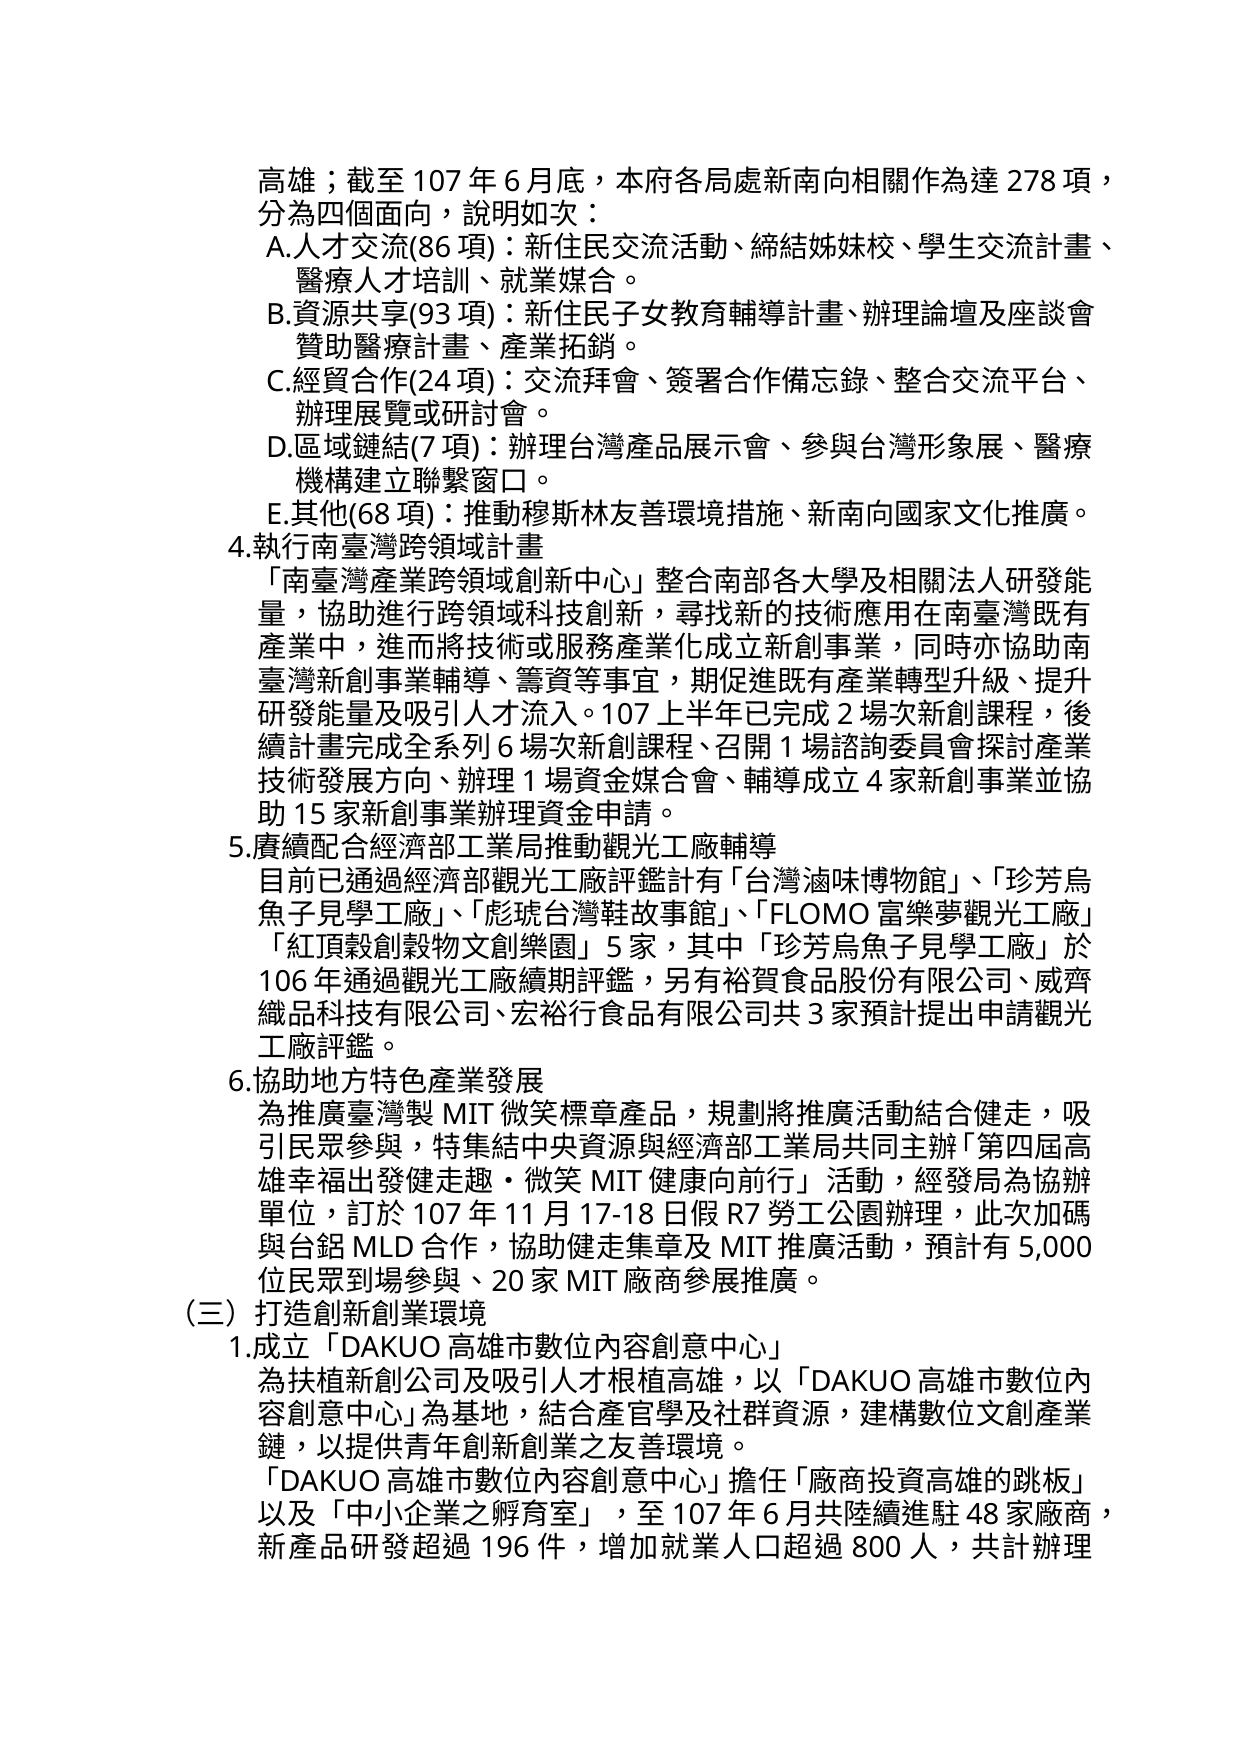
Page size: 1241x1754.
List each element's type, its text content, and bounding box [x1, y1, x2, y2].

text 5.賡續配合經濟部工業局推動觀光工廠輔導 [228, 831, 1092, 864]
text B.資源共享(93項)：新住民子女教育輔導計畫、辦理論壇及座談會、贊助醫療計畫、產業拓銷。 [266, 298, 1092, 364]
text 1.成立「DAKUO高雄市數位內容創意中心」 [228, 1331, 1092, 1364]
text E.其他(68項)：推動穆斯林友善環境措施、新南向國家文化推廣。 [266, 498, 1092, 531]
text 「南臺灣產業跨領域創新中心」整合南部各大學及相關法人研發能量，協助進行跨領域科技創新，尋找新的技術應用在南臺灣既有產業中，進而將技術或服務產業化成立新創事業，同時亦協助南臺灣新創事業輔導、籌資等事宜，期促進既有產業轉型升級、提升研發能量及吸引人才流入。107上半年已完成2場次新創課程，後續計畫完成全系列6場次新創課程、召開1場諮詢委員會探討產業技術發展方向、辦理1場資金媒合會、輔導成立4家新創事業並協助15家新創事業辦理資金申請。 [258, 564, 1092, 831]
text 6.協助地方特色產業發展 [228, 1064, 1092, 1098]
text 4.執行南臺灣跨領域計畫 [228, 531, 1092, 564]
text A.人才交流(86項)：新住民交流活動、締結姊妹校、學生交流計畫、醫療人才培訓、就業媒合。 [266, 231, 1092, 298]
text 目前已通過經濟部觀光工廠評鑑計有「台灣滷味博物館」、「珍芳烏魚子見學工廠」、「彪琥台灣鞋故事館」、「FLOMO富樂夢觀光工廠」、「紅頂穀創穀物文創樂園」5家，其中「珍芳烏魚子見學工廠」於106年通過觀光工廠續期評鑑，另有裕賀食品股份有限公司、威齊織品科技有限公司、宏裕行食品有限公司共3家預計提出申請觀光工廠評鑑。 [258, 864, 1092, 1064]
text 「DAKUO高雄市數位內容創意中心」擔任「廠商投資高雄的跳板」以及「中小企業之孵育室」，至107年6月共陸續進駐48家廠商，新產品研發超過196件，增加就業人口超過800人，共計辦理1,495場次招商與社群交流等活動，約5萬3,567人次參加。 [258, 1464, 1092, 1564]
text 為推廣臺灣製MIT微笑標章產品，規劃將推廣活動結合健走，吸引民眾參與，特集結中央資源與經濟部工業局共同主辦「第四屆高雄幸福出發健走趣‧微笑MIT健康向前行」活動，經發局為協辦單位，訂於107年11月17-18日假R7勞工公園辦理，此次加碼與台鋁MLD合作，協助健走集章及MIT推廣活動，預計有5,000位民眾到場參與、20家MIT廠商參展推廣。 [258, 1098, 1092, 1298]
text C.經貿合作(24項)：交流拜會、簽署合作備忘錄、整合交流平台、辦理展覽或研討會。 [266, 364, 1092, 431]
text 新新南向政策不只是國家層級經貿戰略，在城市層級亦有積極角色與作為，本市作為新南向政策門戶，為統籌府內局處新南向事務並對接中央政策，本府已成立新南向委員會並召開工作小組會議，邀集行政院經貿談判辦公室、經濟部國貿局以及府內相關局處與會，配合中央新南向政策綱領進行討論，爭取中央政策落實於高雄；截至107年6月底，本府各局處新南向相關作為達278項，分為四個面向，說明如次： [258, 164, 1092, 231]
text D.區域鏈結(7項)：辦理台灣產品展示會、參與台灣形象展、醫療機構建立聯繫窗口。 [266, 431, 1092, 498]
text （三）打造創新創業環境 [148, 1298, 1092, 1331]
text 為扶植新創公司及吸引人才根植高雄，以「DAKUO高雄市數位內容創意中心」為基地，結合產官學及社群資源，建構數位文創產業鏈，以提供青年創新創業之友善環境。 [258, 1364, 1092, 1464]
